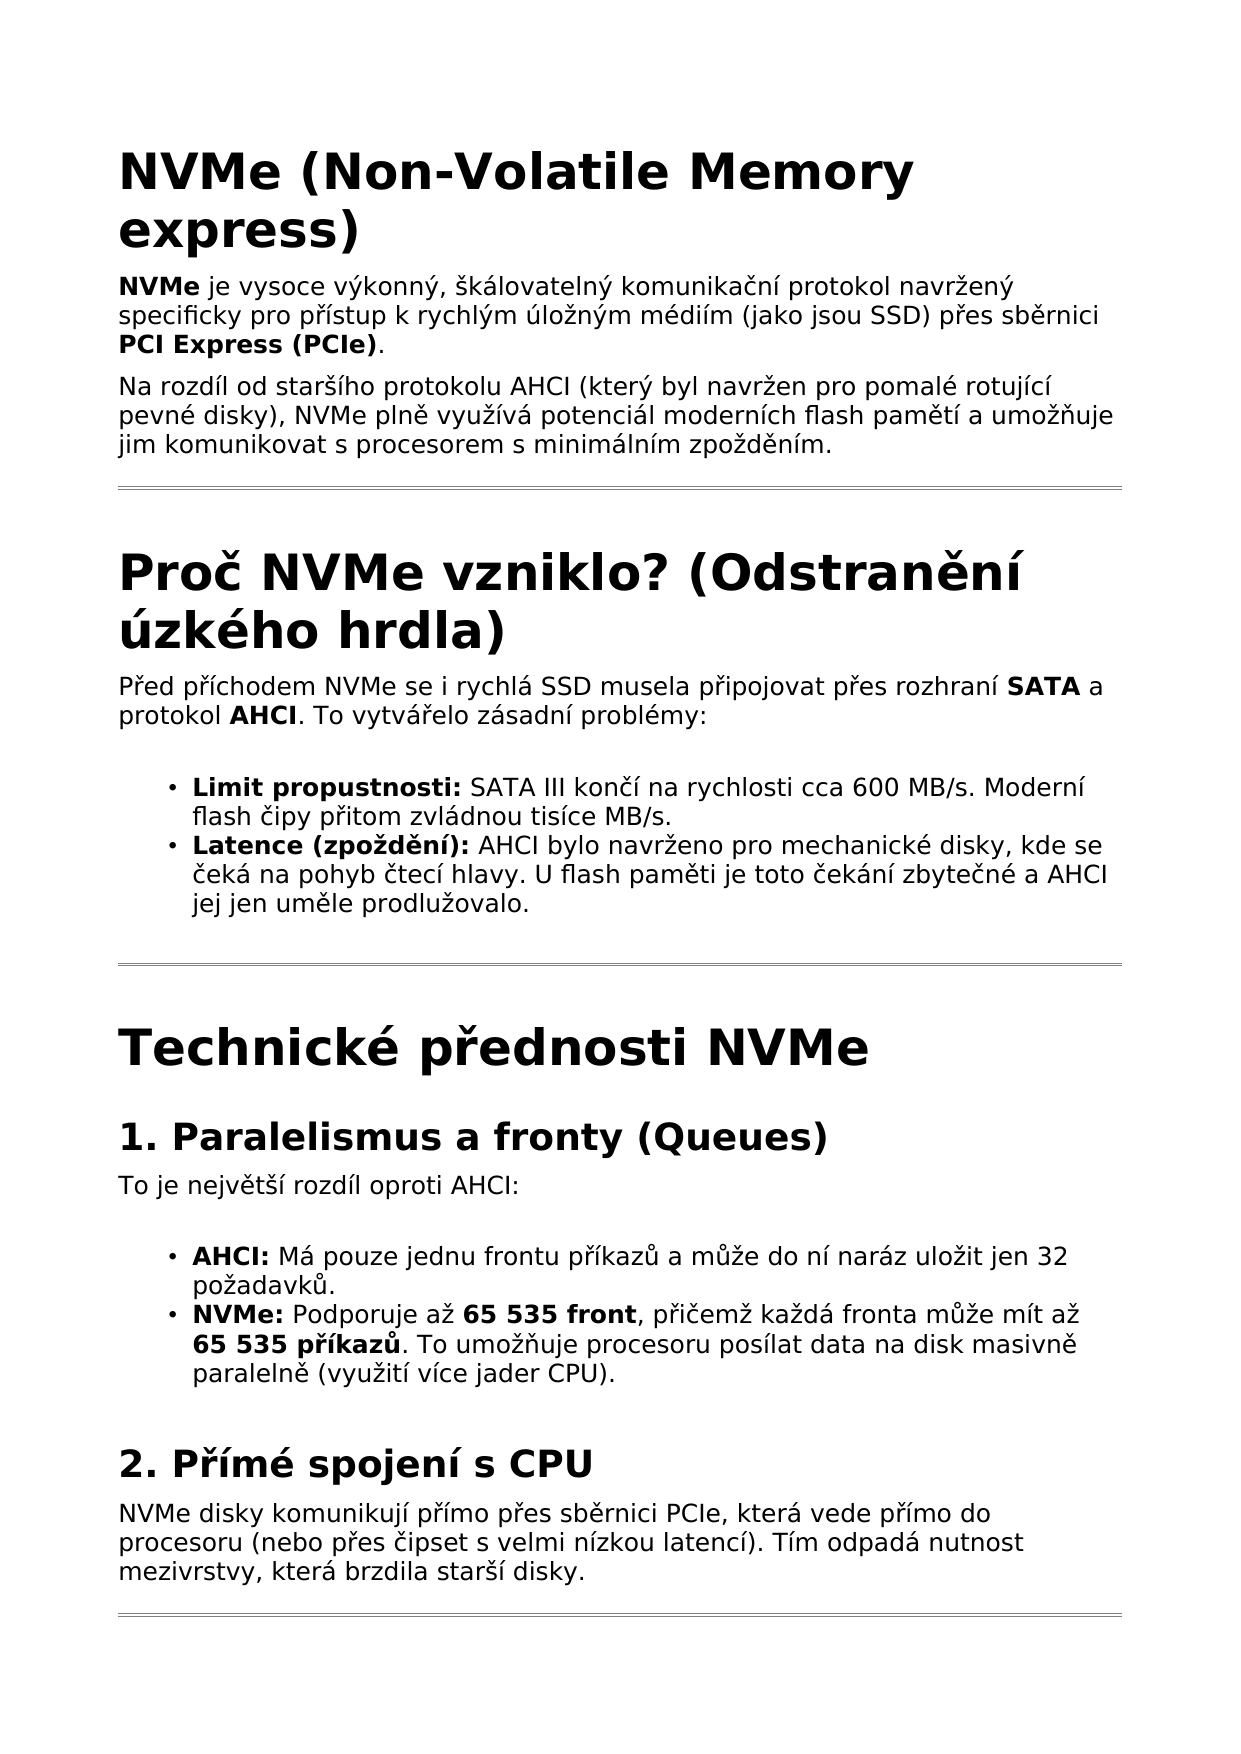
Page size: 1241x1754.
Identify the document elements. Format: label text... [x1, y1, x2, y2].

list Limit propustnosti: SATA III končí na rychlosti cca 600 MB/s. Moderní flash čipy přitom zvládnou tisíce MB/s. [177, 773, 1122, 831]
text Na rozdíl od staršího protokolu AHCI (který byl navržen pro pomalé rotující pevné disky), NVMe plně využívá potenciál moderních flash pamětí a umožňuje jim komunikovat s procesorem s minimálním zpožděním. [118, 372, 1122, 459]
list AHCI: Má pouze jednu frontu příkazů a může do ní naráz uložit jen 32 požadavků. [177, 1242, 1122, 1301]
text Před příchodem NVMe se i rychlá SSD musela připojovat přes rozhraní SATA a protokol AHCI. To vytvářelo zásadní problémy: [118, 672, 1122, 731]
list Latence (zpoždění): AHCI bylo navrženo pro mechanické disky, kde se čeká na pohyb čtecí hlavy. U flash paměti je toto čekání zbytečné a AHCI jej jen uměle prodlužovalo. [177, 831, 1122, 918]
text NVMe disky komunikují přímo přes sběrnici PCIe, která vede přímo do procesoru (nebo přes čipset s velmi nízkou latencí). Tím odpadá nutnost mezivrstvy, která brzdila starší disky. [118, 1499, 1122, 1586]
subtitle 2. Přímé spojení s CPU [118, 1443, 1122, 1486]
text NVMe je vysoce výkonný, škálovatelný komunikační protokol navržený specificky pro přístup k rychlým úložným médiím (jako jsou SSD) přes sběrnici PCI Express (PCIe). [118, 272, 1122, 359]
subtitle 1. Paralelismus a fronty (Queues) [118, 1115, 1122, 1159]
subtitle Technické přednosti NVMe [118, 1019, 1122, 1078]
list NVMe: Podporuje až 65 535 front, přičemž každá fronta může mít až 65 535 příkazů. To umožňuje procesoru posílat data na disk masivně paralelně (využití více jader CPU). [177, 1301, 1122, 1388]
subtitle NVMe (Non-Volatile Memory express) [118, 143, 1122, 259]
text To je největší rozdíl oproti AHCI: [118, 1171, 1122, 1200]
subtitle Proč NVMe vzniklo? (Odstranění úzkého hrdla) [118, 543, 1122, 660]
